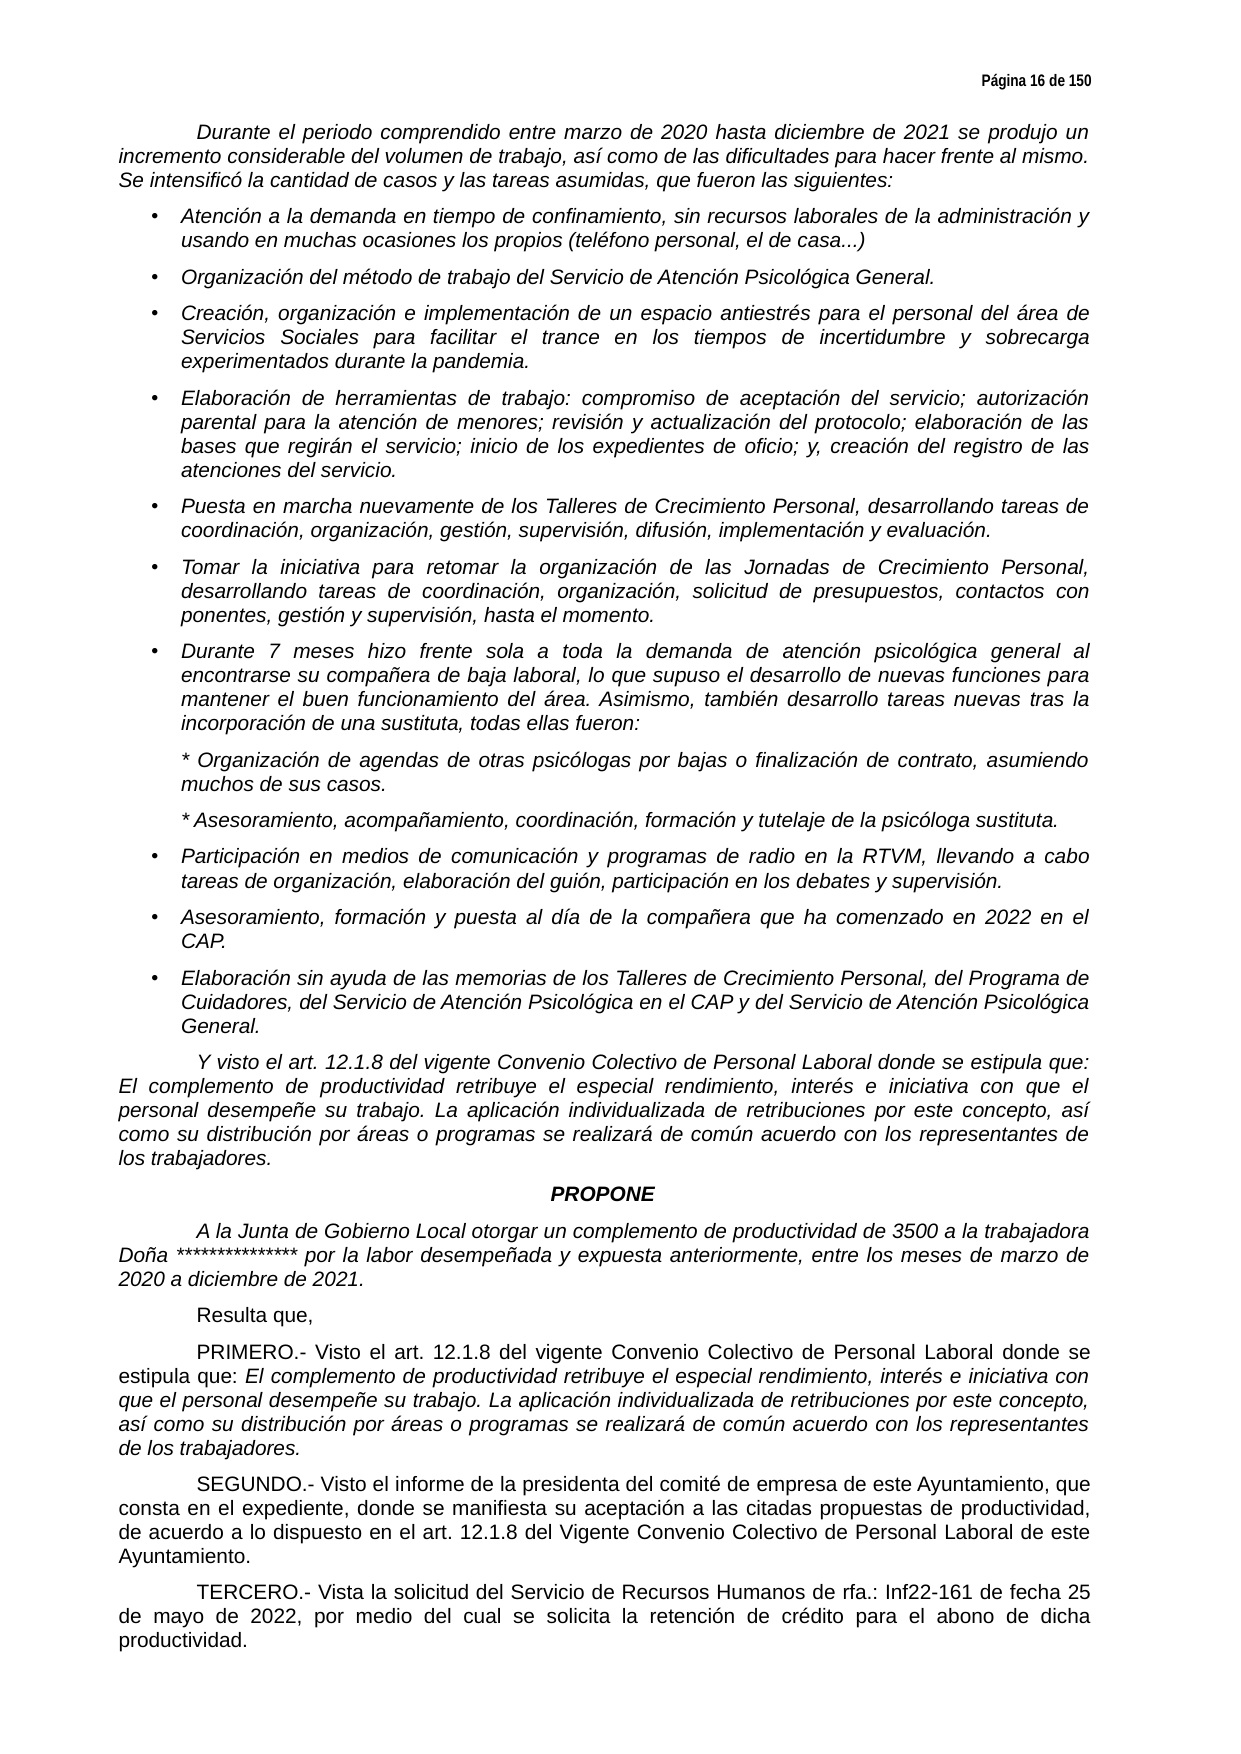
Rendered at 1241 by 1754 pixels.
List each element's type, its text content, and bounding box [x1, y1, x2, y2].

list Tomar la iniciativa para retomar la organización de las Jornadas de Crecimiento Personal, desarrollando tareas de coordinación, organización, solicitud de presupuestos, contactos con ponentes, gestión y supervisión, hasta el momento. [151, 554, 1092, 627]
list Atención a la demanda en tiempo de confinamiento, sin recursos laborales de la administración y usando en muchas ocasiones los propios (teléfono personal, el de casa...) [151, 204, 1092, 252]
list Puesta en marcha nuevamente de los Talleres de Crecimiento Personal, desarrollando tareas de coordinación, organización, gestión, supervisión, difusión, implementación y evaluación. [151, 494, 1092, 542]
text SEGUNDO.- Visto el informe de la presidenta del comité de empresa de este Ayuntamiento, que consta en el expediente, donde se manifiesta su aceptación a las citadas propuestas de productividad, de acuerdo a lo dispuesto en el art. 12.1.8 del Vigente Convenio Colectivo de Personal Laboral de este Ayuntamiento. [118, 1472, 1092, 1568]
text PROPONE [118, 1182, 1092, 1206]
list Participación en medios de comunicación y programas de radio en la RTVM, llevando a cabo tareas de organización, elaboración del guión, participación en los debates y supervisión. [151, 844, 1092, 892]
list Elaboración sin ayuda de las memorias de los Talleres de Crecimiento Personal, del Programa de Cuidadores, del Servicio de Atención Psicológica en el CAP y del Servicio de Atención Psicológica General. [151, 965, 1092, 1037]
list * Asesoramiento, acompañamiento, coordinación, formación y tutelaje de la psicóloga sustituta. [151, 808, 1092, 832]
text PRIMERO.- Visto el art. 12.1.8 del vigente Convenio Colectivo de Personal Laboral donde se estipula que: El complemento de productividad retribuye el especial rendimiento, interés e iniciativa con que el personal desempeñe su trabajo. La aplicación individualizada de retribuciones por este concepto, así como su distribución por áreas o programas se realizará de común acuerdo con los representantes de los trabajadores. [118, 1339, 1092, 1459]
list Durante 7 meses hizo frente sola a toda la demanda de atención psicológica general al encontrarse su compañera de baja laboral, lo que supuso el desarrollo de nuevas funciones para mantener el buen funcionamiento del área. Asimismo, también desarrollo tareas nuevas tras la incorporación de una sustituta, todas ellas fueron: [151, 639, 1092, 735]
text Durante el periodo comprendido entre marzo de 2020 hasta diciembre de 2021 se produjo un incremento considerable del volumen de trabajo, así como de las dificultades para hacer frente al mismo. Se intensificó la cantidad de casos y las tareas asumidas, que fueron las siguientes: [118, 120, 1092, 192]
list Asesoramiento, formación y puesta al día de la compañera que ha comenzado en 2022 en el CAP. [151, 905, 1092, 953]
list Creación, organización e implementación de un espacio antiestrés para el personal del área de Servicios Sociales para facilitar el trance en los tiempos de incertidumbre y sobrecarga experimentados durante la pandemia. [151, 301, 1092, 373]
text Resulta que, [118, 1303, 1092, 1327]
list Organización del método de trabajo del Servicio de Atención Psicológica General. [151, 264, 1092, 289]
list Elaboración de herramientas de trabajo: compromiso de aceptación del servicio; autorización parental para la atención de menores; revisión y actualización del protocolo; elaboración de las bases que regirán el servicio; inicio de los expedientes de oficio; y, creación del registro de las atenciones del servicio. [151, 386, 1092, 482]
text TERCERO.- Vista la solicitud del Servicio de Recursos Humanos de rfa.: Inf22-161 de fecha 25 de mayo de 2022, por medio del cual se solicita la retención de crédito para el abono de dicha productividad. [118, 1580, 1092, 1652]
text A la Junta de Gobierno Local otorgar un complemento de productividad de 3500 a la trabajadora Doña *************** por la labor desempeñada y expuesta anteriormente, entre los meses de marzo de 2020 a diciembre de 2021. [118, 1219, 1092, 1291]
list * Organización de agendas de otras psicólogas por bajas o finalización de contrato, asumiendo muchos de sus casos. [151, 747, 1092, 795]
text Y visto el art. 12.1.8 del vigente Convenio Colectivo de Personal Laboral donde se estipula que: El complemento de productividad retribuye el especial rendimiento, interés e iniciativa con que el personal desempeñe su trabajo. La aplicación individualizada de retribuciones por este concepto, así como su distribución por áreas o programas se realizará de común acuerdo con los representantes de los trabajadores. [118, 1050, 1092, 1170]
